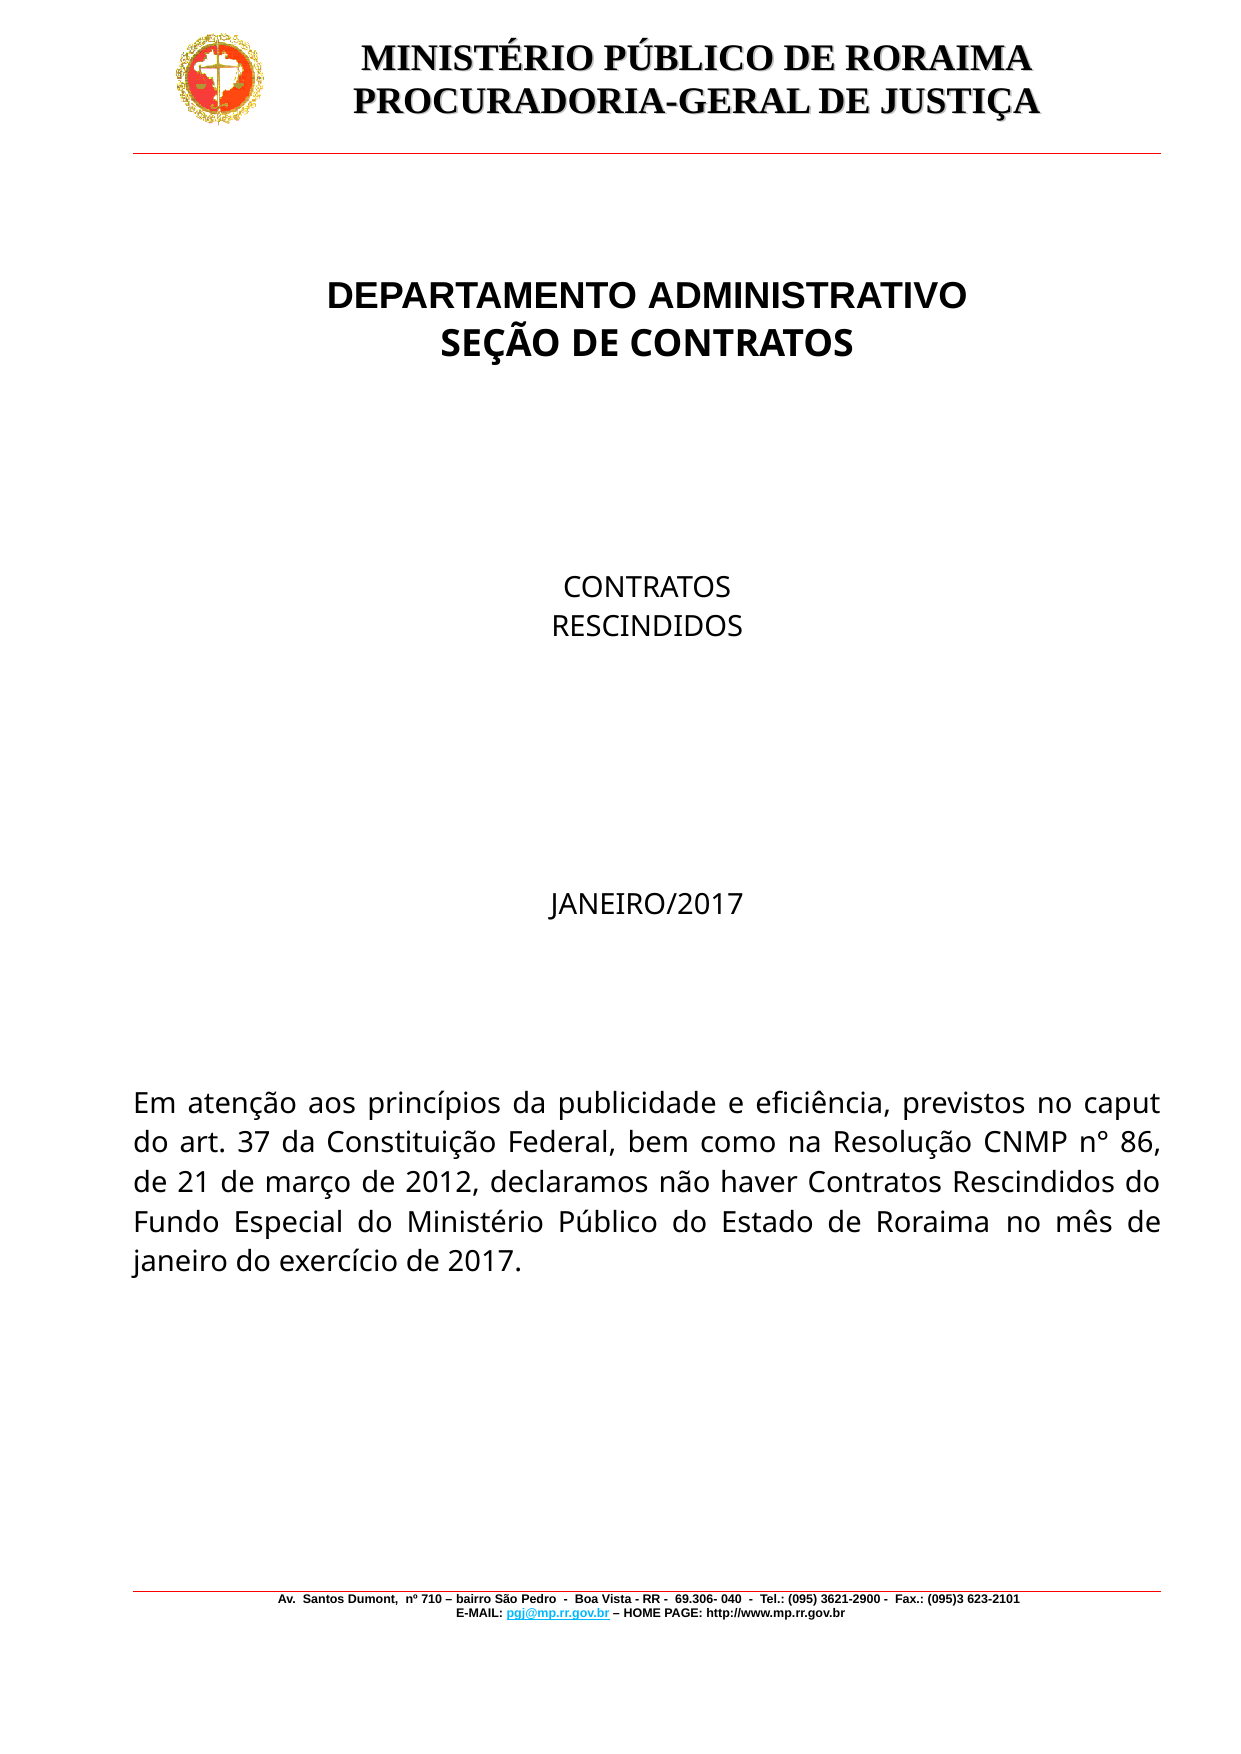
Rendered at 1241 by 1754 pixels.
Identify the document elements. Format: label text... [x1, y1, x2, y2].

text SEÇÃO DE CONTRATOS [133, 317, 1161, 368]
text Em atenção aos princípios da publicidade e eficiência, previstos no caput do art. 37 da Constituição Federal, bem como na Resolução CNMP n° 86, de 21 de março de 2012, declaramos não haver Contratos Rescindidos do Fundo Especial do Ministério Público do Estado de Roraima no mês de janeiro do exercício de 2017. [133, 1082, 1161, 1280]
text DEPARTAMENTO ADMINISTRATIVO [133, 273, 1161, 317]
text JANEIRO/2017 [133, 883, 1161, 923]
text RESCINDIDOS [133, 606, 1161, 645]
picture [526, 1608, 536, 1618]
text CONTRATOS [133, 566, 1161, 606]
picture [174, 29, 266, 127]
